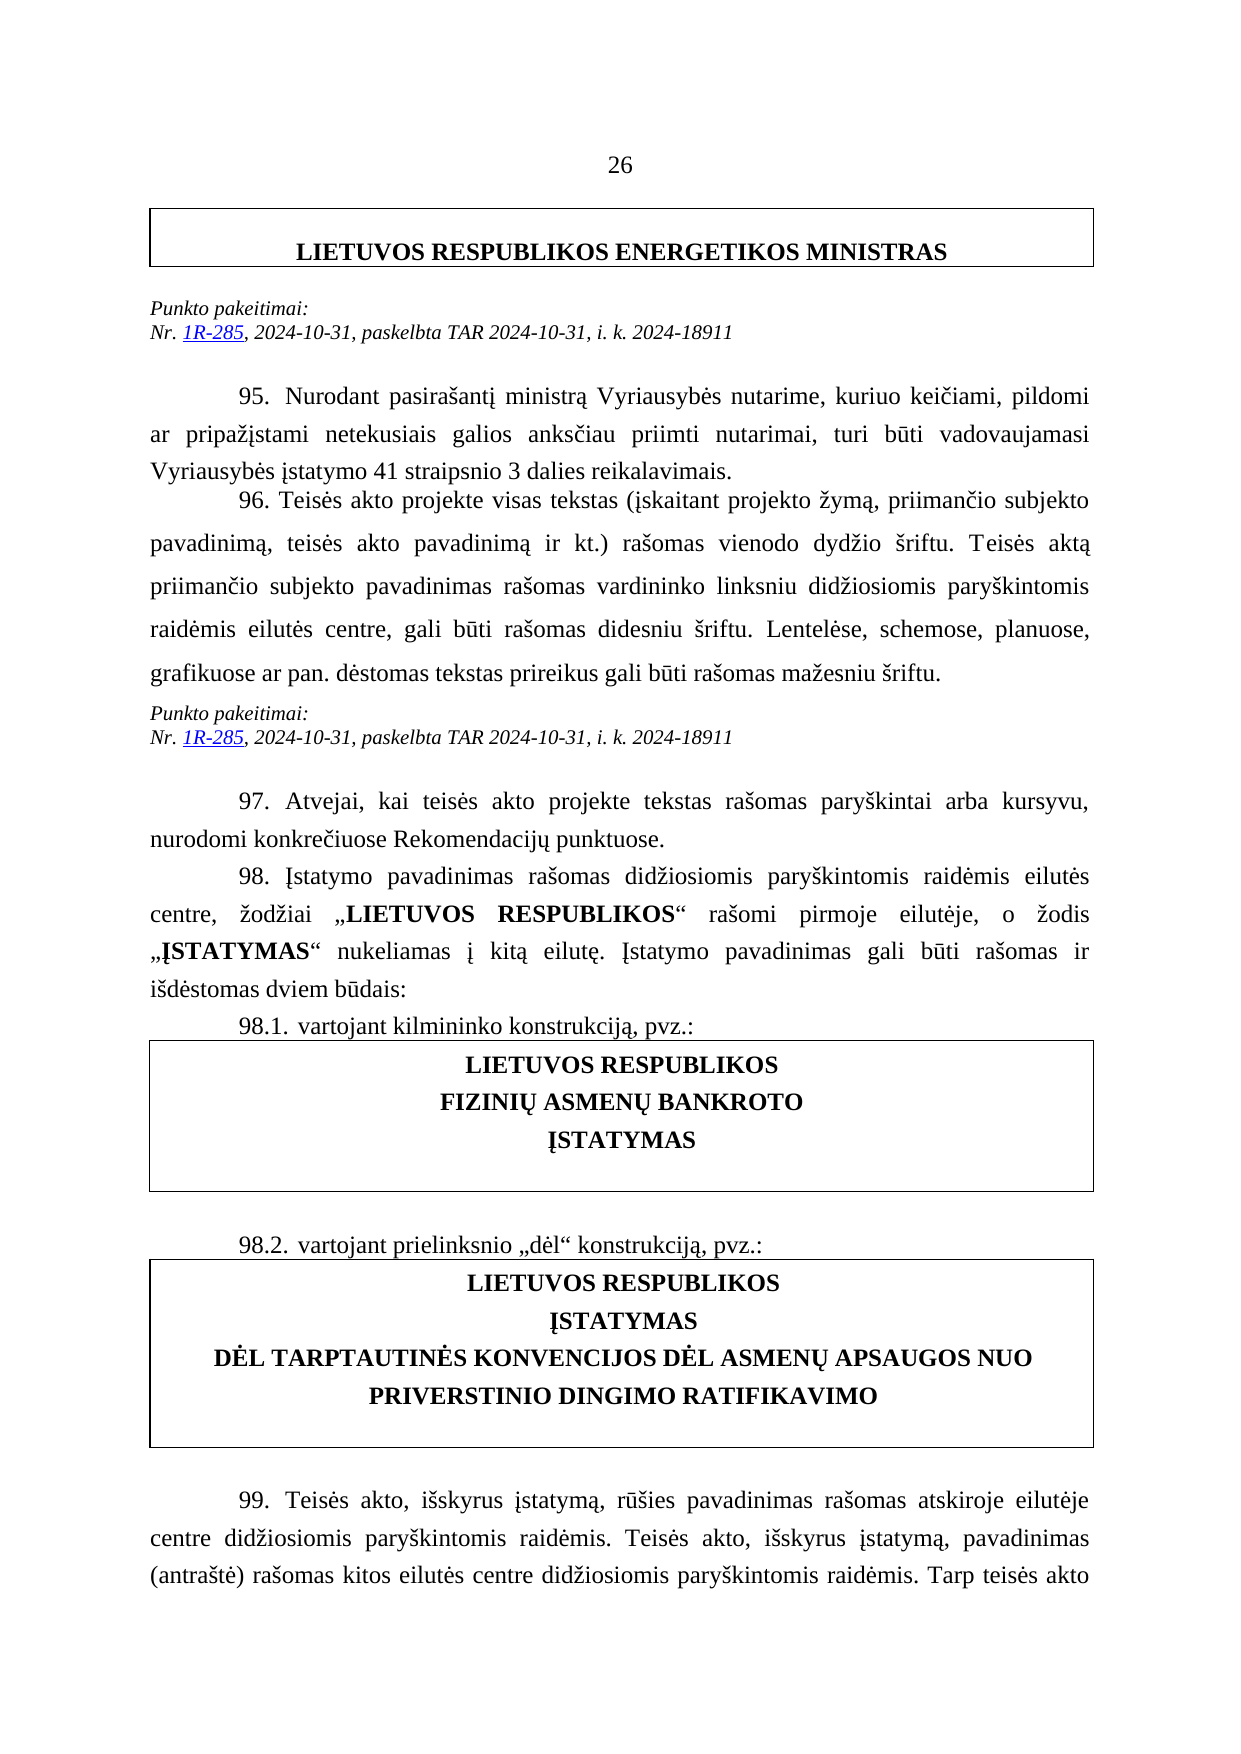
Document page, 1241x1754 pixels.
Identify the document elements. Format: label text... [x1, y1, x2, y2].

text Punkto pakeitimai: [150, 296, 1090, 320]
text Nr. 1R-285, 2024-10-31, paskelbta TAR 2024-10-31, i. k. 2024-18911 [150, 725, 1090, 749]
table_header LIETUVOS RESPUBLIKOS ĮSTATYMAS DĖL TARPTAUTINĖS KONVENCIJOS DĖL ASMENŲ APSAUGOS NUO PRIVERSTINIO DINGIMO RATIFIKAVIMO [151, 1260, 1093, 1447]
text 96. Teisės akto projekte visas tekstas (įskaitant projekto žymą, priimančio subjekto pavadinimą, teisės akto pavadinimą ir kt.) rašomas vienodo dydžio šriftu. Teisės aktą priimančio subjekto pavadinimas rašomas vardininko linksniu didžiosiomis paryškintomis raidėmis eilutės centre, gali būti rašomas didesniu šriftu. Lentelėse, schemose, planuose, grafikuose ar pan. dėstomas tekstas prireikus gali būti rašomas mažesniu šriftu. [150, 485, 1090, 686]
text 99. Teisės akto, išskyrus įstatymą, rūšies pavadinimas rašomas atskiroje eilutėje centre didžiosiomis paryškintomis raidėmis. Teisės akto, išskyrus įstatymą, pavadinimas (antraštė) rašomas kitos eilutės centre didžiosiomis paryškintomis raidėmis. Tarp teisės akto [150, 1477, 1090, 1589]
table_header LIETUVOS RESPUBLIKOS ENERGETIKOS MINISTRAS [151, 209, 1093, 266]
text Nr. 1R-285, 2024-10-31, paskelbta TAR 2024-10-31, i. k. 2024-18911 [150, 320, 1090, 344]
text 98.1. vartojant kilmininko konstrukciją, pvz.: [150, 1003, 1090, 1040]
text 97. Atvejai, kai teisės akto projekte tekstas rašomas paryškintai arba kursyvu, nurodomi konkrečiuose Rekomendacijų punktuose. [150, 778, 1090, 853]
text 98. Įstatymo pavadinimas rašomas didžiosiomis paryškintomis raidėmis eilutės centre, žodžiai „LIETUVOS RESPUBLIKOS“ rašomi pirmoje eilutėje, o žodis „ĮSTATYMAS“ nukeliamas į kitą eilutę. Įstatymo pavadinimas gali būti rašomas ir išdėstomas dviem būdais: [150, 853, 1090, 1003]
text Punkto pakeitimai: [150, 701, 1090, 725]
text 98.2. vartojant prielinksnio „dėl“ konstrukciją, pvz.: [150, 1221, 1090, 1258]
table_header LIETUVOS RESPUBLIKOS FIZINIŲ ASMENŲ BANKROTO ĮSTATYMAS [150, 1041, 1093, 1191]
text 95. Nurodant pasirašantį ministrą Vyriausybės nutarime, kuriuo keičiami, pildomi ar pripažįstami netekusiais galios anksčiau priimti nutarimai, turi būti vadovaujamasi Vyriausybės įstatymo 41 straipsnio 3 dalies reikalavimais. [150, 373, 1090, 485]
